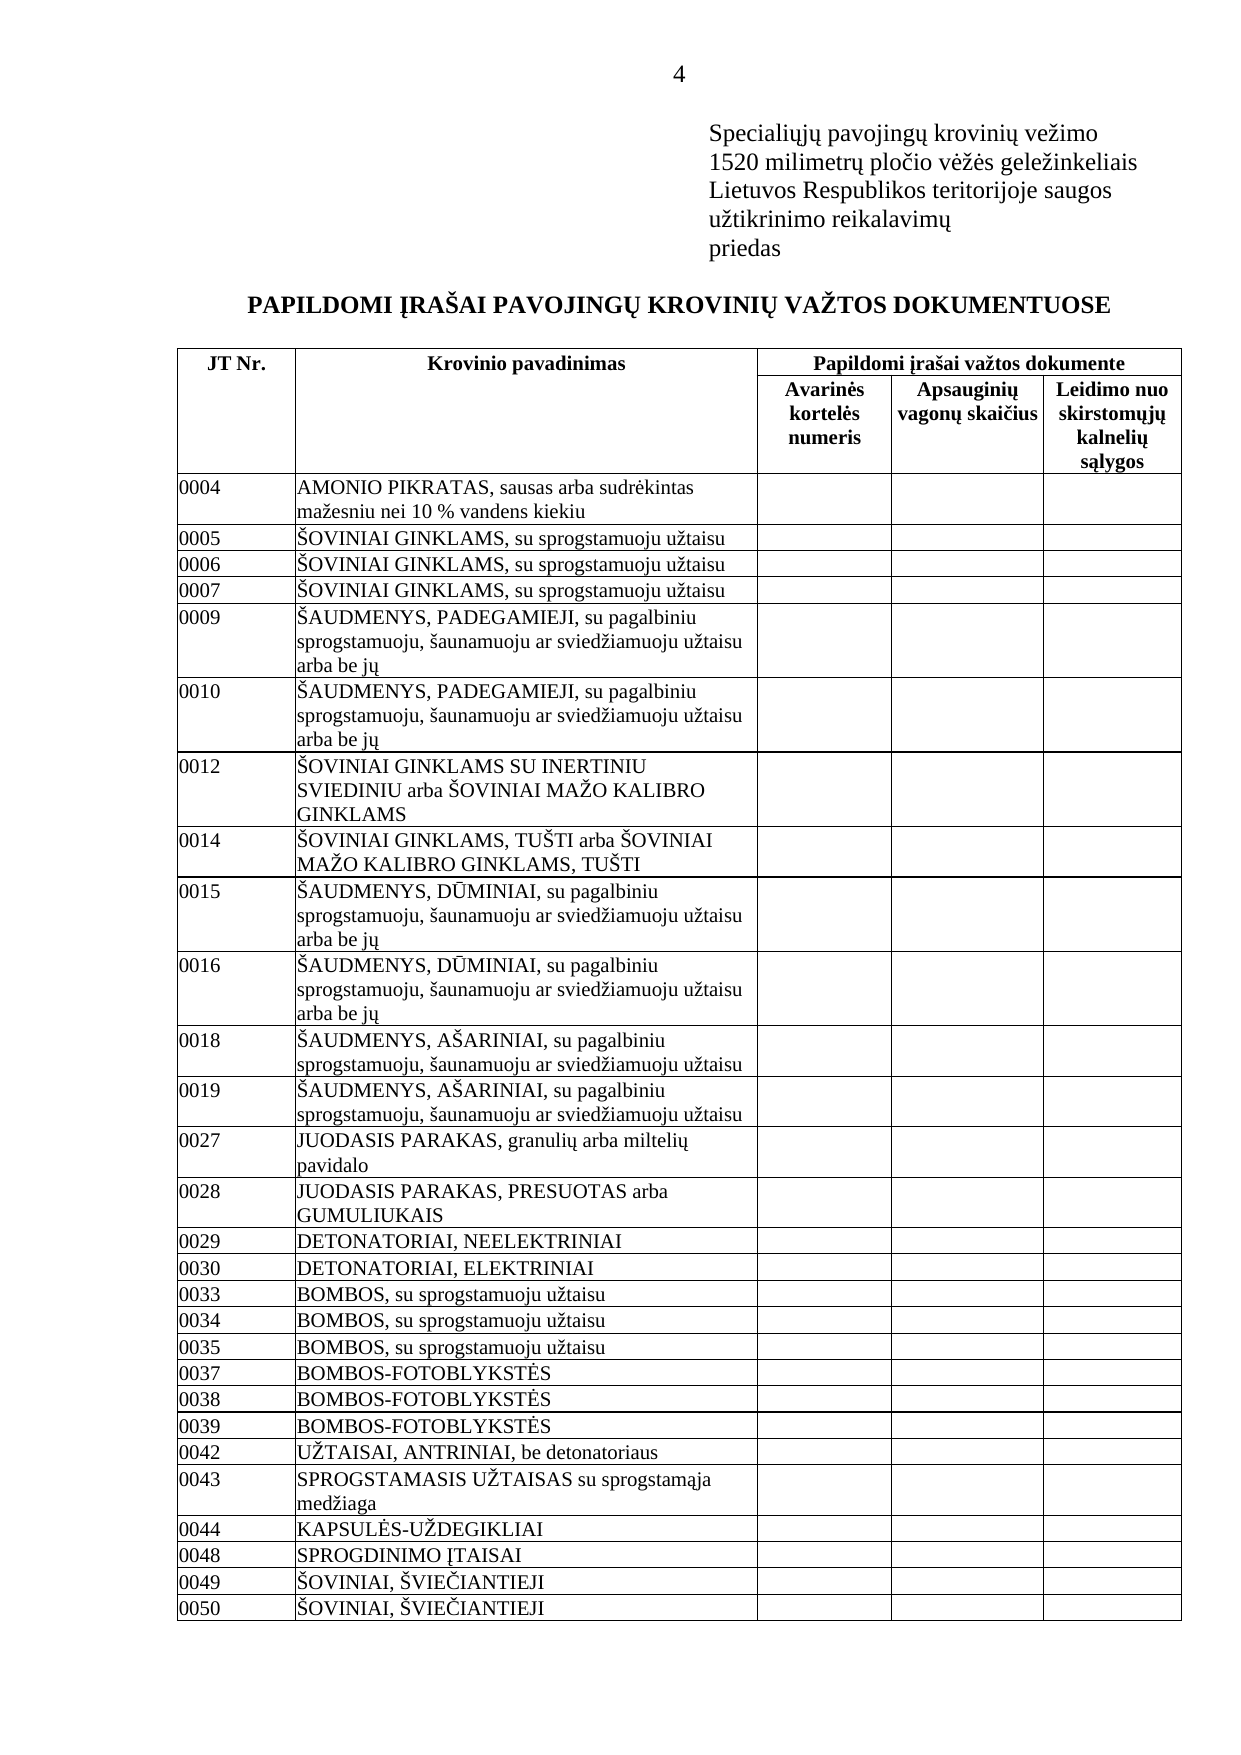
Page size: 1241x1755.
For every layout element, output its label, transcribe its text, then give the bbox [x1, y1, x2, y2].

table_cell [758, 1386, 891, 1411]
table_cell [758, 1228, 891, 1253]
table_cell [892, 1439, 1043, 1464]
table_cell ŠOVINIAI, ŠVIEČIANTIEJI [296, 1595, 757, 1620]
table_cell [892, 1595, 1043, 1620]
table_cell [758, 1026, 891, 1076]
table_header Krovinio pavadinimas [296, 349, 757, 473]
table_cell [892, 952, 1043, 1025]
table_cell BOMBOS-FOTOBLYKSTĖS [296, 1386, 757, 1411]
table_cell [1044, 1281, 1181, 1306]
table_cell [1044, 1228, 1181, 1253]
table_cell 0030 [178, 1254, 295, 1280]
table_cell 0028 [178, 1178, 295, 1227]
table_cell ŠOVINIAI GINKLAMS, su sprogstamuoju užtaisu [296, 577, 757, 602]
table_cell [758, 753, 891, 826]
table_cell Leidimo nuo skirstomųjų kalnelių sąlygos [1044, 376, 1181, 473]
table_cell 0014 [178, 827, 295, 876]
table_cell ŠAUDMENYS, AŠARINIAI, su pagalbiniu sprogstamuoju, šaunamuoju ar sviedžiamuoju užtaisu [296, 1026, 757, 1076]
table_cell [758, 1127, 891, 1177]
table_cell 0012 [178, 753, 295, 826]
table_cell [892, 1026, 1043, 1076]
table_cell 0007 [178, 577, 295, 602]
table_cell [1044, 604, 1181, 677]
table_header Papildomi įrašai važtos dokumente [758, 349, 1181, 374]
table_cell [892, 1542, 1043, 1567]
table_cell [758, 1595, 891, 1620]
table_cell [758, 1254, 891, 1280]
table_cell [1044, 678, 1181, 751]
table_cell ŠAUDMENYS, AŠARINIAI, su pagalbiniu sprogstamuoju, šaunamuoju ar sviedžiamuoju užtaisu [296, 1077, 757, 1126]
table_cell 0006 [178, 551, 295, 576]
table_cell [1044, 1360, 1181, 1385]
text PAPILDOMI ĮRAŠAI PAVOJINGŲ KROVINIŲ VAŽTOS DOKUMENTUOSE [177, 291, 1181, 319]
table_cell 0034 [178, 1307, 295, 1332]
table_cell [758, 1413, 891, 1438]
table_cell [758, 1439, 891, 1464]
table_cell [892, 1413, 1043, 1438]
table_cell [892, 525, 1043, 550]
table_cell BOMBOS, su sprogstamuoju užtaisu [296, 1281, 757, 1306]
table_cell 0048 [178, 1542, 295, 1567]
table_cell [758, 551, 891, 576]
table_cell [758, 1360, 891, 1385]
table_cell 0033 [178, 1281, 295, 1306]
table_cell [1044, 878, 1181, 951]
table_cell ŠAUDMENYS, DŪMINIAI, su pagalbiniu sprogstamuoju, šaunamuoju ar sviedžiamuoju užtaisu arba be jų [296, 952, 757, 1025]
table_cell [892, 678, 1043, 751]
table_cell 0019 [178, 1077, 295, 1126]
table_cell [892, 1568, 1043, 1594]
table_cell [1044, 952, 1181, 1025]
table_cell [892, 1077, 1043, 1126]
table_cell [892, 604, 1043, 677]
table_cell [892, 1516, 1043, 1541]
table_cell [1044, 1077, 1181, 1126]
table_cell ŠAUDMENYS, PADEGAMIEJI, su pagalbiniu sprogstamuoju, šaunamuoju ar sviedžiamuoju užtaisu arba be jų [296, 678, 757, 751]
text Specialiųjų pavojingų krovinių vežimo [709, 118, 1181, 147]
table_cell [758, 1568, 891, 1594]
table_cell [892, 1178, 1043, 1227]
table_cell 0050 [178, 1595, 295, 1620]
table_cell [892, 1228, 1043, 1253]
table_cell 0029 [178, 1228, 295, 1253]
table_cell ŠOVINIAI GINKLAMS, su sprogstamuoju užtaisu [296, 551, 757, 576]
text 1520 milimetrų pločio vėžės geležinkeliais [177, 147, 1181, 176]
table_cell [1044, 753, 1181, 826]
table_cell 0010 [178, 678, 295, 751]
table_cell [1044, 1307, 1181, 1332]
table_cell 0035 [178, 1334, 295, 1359]
table_cell [758, 577, 891, 602]
table_cell [892, 1360, 1043, 1385]
table_cell 0049 [178, 1568, 295, 1594]
table_cell [892, 1127, 1043, 1177]
table_cell 0039 [178, 1413, 295, 1438]
table_cell [892, 827, 1043, 876]
table_cell [892, 1386, 1043, 1411]
table_cell 0042 [178, 1439, 295, 1464]
table_cell 0044 [178, 1516, 295, 1541]
table_cell [758, 1281, 891, 1306]
table_cell [758, 1465, 891, 1514]
table_cell BOMBOS, su sprogstamuoju užtaisu [296, 1307, 757, 1332]
table_cell [1044, 474, 1181, 523]
table_cell [1044, 1516, 1181, 1541]
table_cell [1044, 1595, 1181, 1620]
table_cell [892, 1307, 1043, 1332]
table_cell [1044, 1439, 1181, 1464]
table_cell 0043 [178, 1465, 295, 1514]
table_cell JUODASIS PARAKAS, granulių arba miltelių pavidalo [296, 1127, 757, 1177]
table_cell [1044, 551, 1181, 576]
table_cell [758, 952, 891, 1025]
text užtikrinimo reikalavimų [177, 204, 1181, 233]
table_cell [892, 1465, 1043, 1514]
table_cell [758, 604, 891, 677]
table_cell BOMBOS-FOTOBLYKSTĖS [296, 1413, 757, 1438]
table_cell ŠOVINIAI GINKLAMS, su sprogstamuoju užtaisu [296, 525, 757, 550]
table_cell [758, 1334, 891, 1359]
table_cell [892, 1281, 1043, 1306]
table_cell [758, 1542, 891, 1567]
table_cell [758, 474, 891, 523]
table_cell AMONIO PIKRATAS, sausas arba sudrėkintas mažesniu nei 10 % vandens kiekiu [296, 474, 757, 523]
table_cell 0005 [178, 525, 295, 550]
table_cell [758, 1307, 891, 1332]
table_cell DETONATORIAI, NEELEKTRINIAI [296, 1228, 757, 1253]
table_cell 0009 [178, 604, 295, 677]
table_cell [758, 525, 891, 550]
table_cell [892, 1254, 1043, 1280]
table_cell BOMBOS, su sprogstamuoju užtaisu [296, 1334, 757, 1359]
table_cell [1044, 577, 1181, 602]
table_cell Avarinės kortelės numeris [758, 376, 891, 473]
table_cell [892, 878, 1043, 951]
table_cell Apsauginių vagonų skaičius [892, 376, 1043, 473]
table_cell [1044, 1254, 1181, 1280]
table_cell [1044, 1127, 1181, 1177]
table_cell KAPSULĖS-UŽDEGIKLIAI [296, 1516, 757, 1541]
table_cell [892, 1334, 1043, 1359]
table_cell [1044, 1334, 1181, 1359]
table_cell UŽTAISAI, ANTRINIAI, be detonatoriaus [296, 1439, 757, 1464]
table_cell ŠOVINIAI GINKLAMS, TUŠTI arba ŠOVINIAI MAŽO KALIBRO GINKLAMS, TUŠTI [296, 827, 757, 876]
table_cell ŠAUDMENYS, DŪMINIAI, su pagalbiniu sprogstamuoju, šaunamuoju ar sviedžiamuoju užtaisu arba be jų [296, 878, 757, 951]
table_cell [892, 474, 1043, 523]
table_cell ŠOVINIAI GINKLAMS SU INERTINIU SVIEDINIU arba ŠOVINIAI MAŽO KALIBRO GINKLAMS [296, 753, 757, 826]
table_cell [1044, 827, 1181, 876]
table_cell ŠAUDMENYS, PADEGAMIEJI, su pagalbiniu sprogstamuoju, šaunamuoju ar sviedžiamuoju užtaisu arba be jų [296, 604, 757, 677]
table_cell [1044, 1568, 1181, 1594]
table_cell 0004 [178, 474, 295, 523]
table_cell [1044, 1465, 1181, 1514]
table_cell SPROGSTAMASIS UŽTAISAS su sprogstamąja medžiaga [296, 1465, 757, 1514]
text priedas [177, 233, 1181, 262]
table_cell [758, 827, 891, 876]
table_cell SPROGDINIMO ĮTAISAI [296, 1542, 757, 1567]
table_cell 0016 [178, 952, 295, 1025]
table_header JT Nr. [178, 349, 295, 473]
table_cell [758, 678, 891, 751]
table_cell [758, 1077, 891, 1126]
table_cell [758, 1516, 891, 1541]
table_cell [1044, 525, 1181, 550]
table_cell DETONATORIAI, ELEKTRINIAI [296, 1254, 757, 1280]
table_cell BOMBOS-FOTOBLYKSTĖS [296, 1360, 757, 1385]
table_cell 0038 [178, 1386, 295, 1411]
table_cell 0015 [178, 878, 295, 951]
table_cell [1044, 1026, 1181, 1076]
table_cell 0018 [178, 1026, 295, 1076]
table_cell [892, 577, 1043, 602]
table_cell [1044, 1413, 1181, 1438]
table_cell [892, 753, 1043, 826]
table_cell 0027 [178, 1127, 295, 1177]
text Lietuvos Respublikos teritorijoje saugos [177, 176, 1181, 204]
table_cell ŠOVINIAI, ŠVIEČIANTIEJI [296, 1568, 757, 1594]
table_cell JUODASIS PARAKAS, PRESUOTAS arba GUMULIUKAIS [296, 1178, 757, 1227]
table_cell [758, 1178, 891, 1227]
table_cell [1044, 1542, 1181, 1567]
table_cell [1044, 1178, 1181, 1227]
table_cell [1044, 1386, 1181, 1411]
table_cell [892, 551, 1043, 576]
table_cell [758, 878, 891, 951]
table_cell 0037 [178, 1360, 295, 1385]
